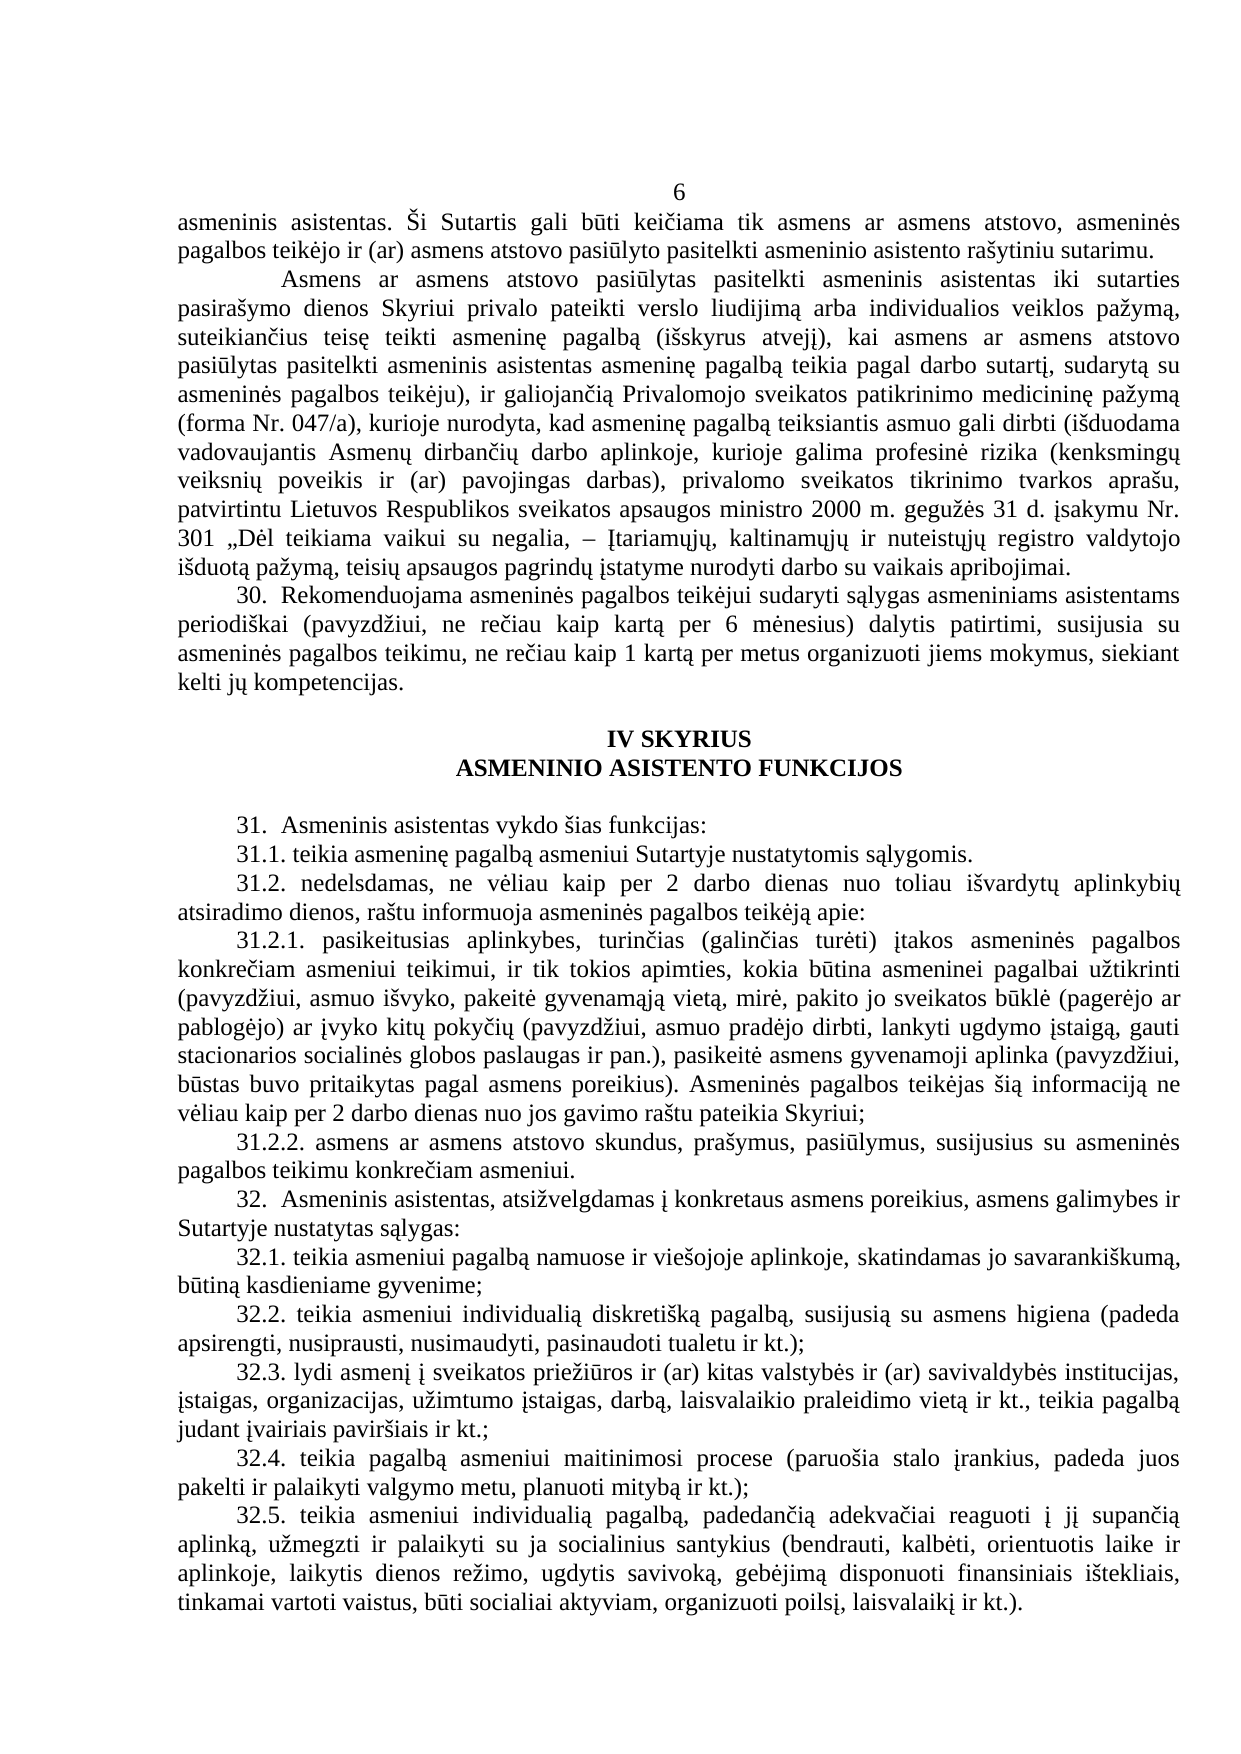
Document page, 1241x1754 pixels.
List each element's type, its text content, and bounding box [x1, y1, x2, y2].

text 31. Asmeninis asistentas vykdo šias funkcijas: [177, 810, 1181, 839]
text IV SKYRIUS [177, 724, 1181, 753]
text 32.1. teikia asmeniui pagalbą namuose ir viešojoje aplinkoje, skatindamas jo savarankiškumą, būtiną kasdieniame gyvenime; [177, 1242, 1181, 1299]
text 31.2.1. pasikeitusias aplinkybes, turinčias (galinčias turėti) įtakos asmeninės pagalbos konkrečiam asmeniui teikimui, ir tik tokios apimties, kokia būtina asmeninei pagalbai užtikrinti (pavyzdžiui, asmuo išvyko, pakeitė gyvenamąją vietą, mirė, pakito jo sveikatos būklė (pagerėjo ar pablogėjo) ar įvyko kitų pokyčių (pavyzdžiui, asmuo pradėjo dirbti, lankyti ugdymo įstaigą, gauti stacionarios socialinės globos paslaugas ir pan.), pasikeitė asmens gyvenamoji aplinka (pavyzdžiui, būstas buvo pritaikytas pagal asmens poreikius). Asmeninės pagalbos teikėjas šią informaciją ne vėliau kaip per 2 darbo dienas nuo jos gavimo raštu pateikia Skyriui; [177, 925, 1181, 1127]
text 32.4. teikia pagalbą asmeniui maitinimosi procese (paruošia stalo įrankius, padeda juos pakelti ir palaikyti valgymo metu, planuoti mitybą ir kt.); [177, 1443, 1181, 1500]
text 32. Asmeninis asistentas, atsižvelgdamas į konkretaus asmens poreikius, asmens galimybes ir Sutartyje nustatytas sąlygas: [177, 1184, 1181, 1242]
text ASMENINIO ASISTENTO FUNKCIJOS [177, 753, 1181, 782]
text 32.5. teikia asmeniui individualią pagalbą, padedančią adekvačiai reaguoti į jį supančią aplinką, užmegzti ir palaikyti su ja socialinius santykius (bendrauti, kalbėti, orientuotis laike ir aplinkoje, laikytis dienos režimo, ugdytis savivoką, gebėjimą disponuoti finansiniais ištekliais, tinkamai vartoti vaistus, būti socialiai aktyviam, organizuoti poilsį, laisvalaikį ir kt.). [177, 1500, 1181, 1615]
text 31.1. teikia asmeninę pagalbą asmeniui Sutartyje nustatytomis sąlygomis. [177, 839, 1181, 868]
text 31.2.2. asmens ar asmens atstovo skundus, prašymus, pasiūlymus, susijusius su asmeninės pagalbos teikimu konkrečiam asmeniui. [177, 1127, 1181, 1184]
text 30. Rekomenduojama asmeninės pagalbos teikėjui sudaryti sąlygas asmeniniams asistentams periodiškai (pavyzdžiui, ne rečiau kaip kartą per 6 mėnesius) dalytis patirtimi, susijusia su asmeninės pagalbos teikimu, ne rečiau kaip 1 kartą per metus organizuoti jiems mokymus, siekiant kelti jų kompetencijas. [177, 580, 1181, 695]
text 31.2. nedelsdamas, ne vėliau kaip per 2 darbo dienas nuo toliau išvardytų aplinkybių atsiradimo dienos, raštu informuoja asmeninės pagalbos teikėją apie: [177, 868, 1181, 925]
text 32.3. lydi asmenį į sveikatos priežiūros ir (ar) kitas valstybės ir (ar) savivaldybės institucijas, įstaigas, organizacijas, užimtumo įstaigas, darbą, laisvalaikio praleidimo vietą ir kt., teikia pagalbą judant įvairiais paviršiais ir kt.; [177, 1357, 1181, 1443]
text 32.2. teikia asmeniui individualią diskretišką pagalbą, susijusią su asmens higiena (padeda apsirengti, nusiprausti, nusimaudyti, pasinaudoti tualetu ir kt.); [177, 1299, 1181, 1357]
text Asmens ar asmens atstovo pasiūlytas pasitelkti asmeninis asistentas iki sutarties pasirašymo dienos Skyriui privalo pateikti verslo liudijimą arba individualios veiklos pažymą, suteikiančius teisę teikti asmeninę pagalbą (išskyrus atvejį), kai asmens ar asmens atstovo pasiūlytas pasitelkti asmeninis asistentas asmeninę pagalbą teikia pagal darbo sutartį, sudarytą su asmeninės pagalbos teikėju), ir galiojančią Privalomojo sveikatos patikrinimo medicininę pažymą (forma Nr. 047/a), kurioje nurodyta, kad asmeninę pagalbą teiksiantis asmuo gali dirbti (išduodama vadovaujantis Asmenų dirbančių darbo aplinkoje, kurioje galima profesinė rizika (kenksmingų veiksnių poveikis ir (ar) pavojingas darbas), privalomo sveikatos tikrinimo tvarkos aprašu, patvirtintu Lietuvos Respublikos sveikatos apsaugos ministro 2000 m. gegužės 31 d. įsakymu Nr. 301 „Dėl teikiama vaikui su negalia, – Įtariamųjų, kaltinamųjų ir nuteistųjų registro valdytojo išduotą pažymą, teisių apsaugos pagrindų įstatyme nurodyti darbo su vaikais apribojimai. [177, 264, 1181, 580]
text asmeninis asistentas. Ši Sutartis gali būti keičiama tik asmens ar asmens atstovo, asmeninės pagalbos teikėjo ir (ar) asmens atstovo pasiūlyto pasitelkti asmeninio asistento rašytiniu sutarimu. [177, 207, 1181, 264]
